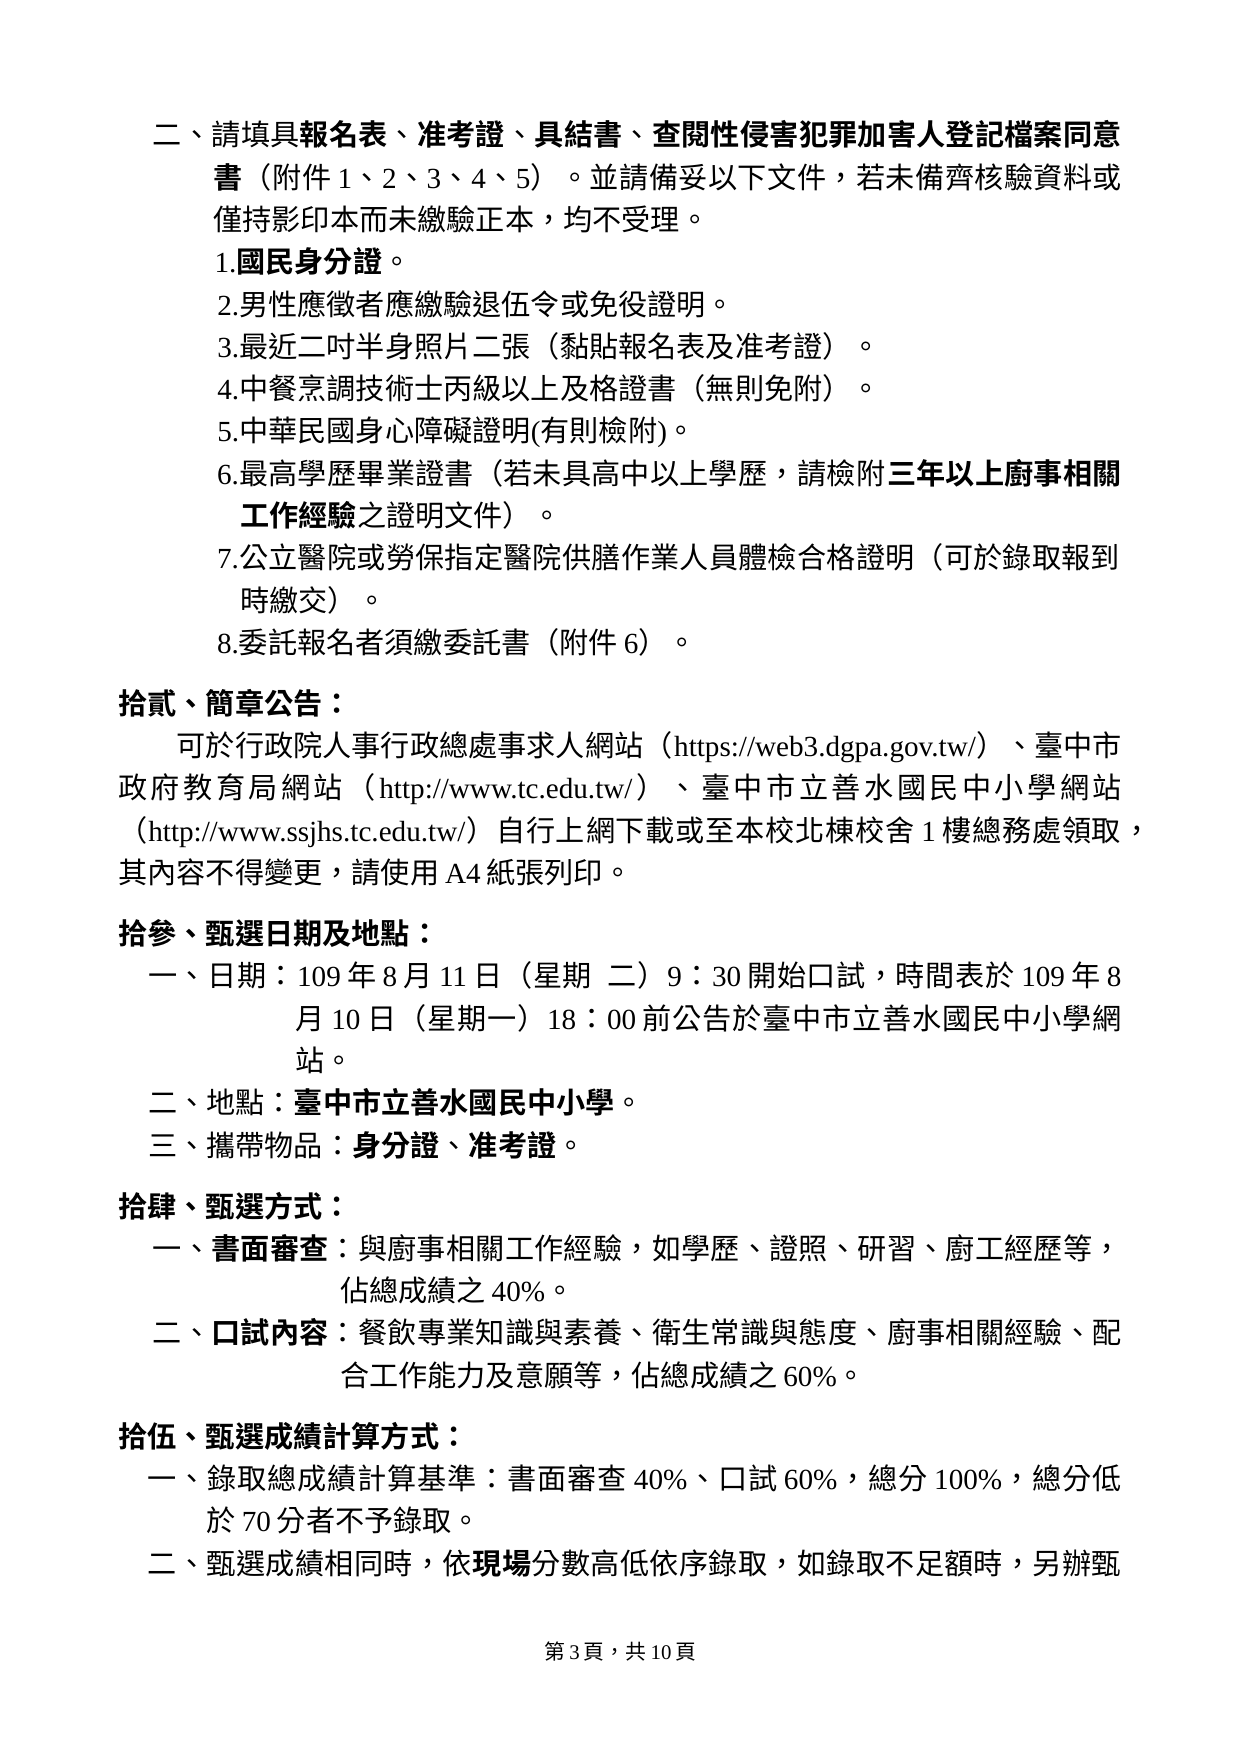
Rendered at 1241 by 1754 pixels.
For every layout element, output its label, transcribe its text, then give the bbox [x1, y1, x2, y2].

text 拾貳、簡章公告： [118, 680, 1122, 723]
text 拾肆、甄選方式： [118, 1183, 1122, 1225]
text 二、甄選成績相同時，依現場分數高低依序錄取，如錄取不足額時，另辦甄 [148, 1540, 1122, 1582]
text 1.國民身分證。 [118, 239, 1122, 281]
text 一、錄取總成績計算基準：書面審查40%、口試60%，總分100%，總分低於70分者不予錄取。 [148, 1456, 1122, 1540]
text 6.最高學歷畢業證書（若未具高中以上學歷，請檢附三年以上廚事相關工作經驗之證明文件）。 [217, 450, 1122, 535]
text 二、口試內容：餐飲專業知識與素養、衛生常識與態度、廚事相關經驗、配合工作能力及意願等，佔總成績之60%。 [152, 1310, 1122, 1394]
text 可於行政院人事行政總處事求人網站（https://web3.dgpa.gov.tw/）、臺中市政府教育局網站（http://www.tc.edu.tw/）、臺中市立善水國民中小學網站（http://www.ssjhs.tc.edu.tw/）自行上網下載或至本校北棟校舍1樓總務處領取，其內容不得變更，請使用A4紙張列印。 [118, 723, 1122, 892]
text 3.最近二吋半身照片二張（黏貼報名表及准考證）。 [217, 323, 1122, 366]
text 二、地點：臺中市立善水國民中小學。 [148, 1080, 1122, 1122]
text 7.公立醫院或勞保指定醫院供膳作業人員體檢合格證明（可於錄取報到時繳交）。 [217, 535, 1122, 619]
text 2.男性應徵者應繳驗退伍令或免役證明。 [217, 281, 1122, 323]
text 二、請填具報名表、准考證、具結書、查閱性侵害犯罪加害人登記檔案同意書（附件1、2、3、4、5）。並請備妥以下文件，若未備齊核驗資料或僅持影印本而未繳驗正本，均不受理。 [153, 112, 1122, 239]
text 拾參、甄選日期及地點： [118, 911, 1122, 953]
text 8.委託報名者須繳委託書（附件6）。 [217, 619, 1122, 662]
text 一、書面審查：與廚事相關工作經驗，如學歷、證照、研習、廚工經歷等，佔總成績之40%。 [152, 1225, 1122, 1310]
text 4.中餐烹調技術士丙級以上及格證書（無則免附）。 [217, 366, 1122, 408]
text 一、日期：109年8月11日（星期 二）9：30開始口試，時間表於109年8月10日（星期一）18：00前公告於臺中市立善水國民中小學網站。 [148, 953, 1122, 1080]
text 5.中華民國身心障礙證明(有則檢附)。 [217, 408, 1122, 450]
text 拾伍、甄選成績計算方式： [118, 1413, 1122, 1456]
text 三、攜帶物品：身分證、准考證。 [148, 1122, 1122, 1164]
